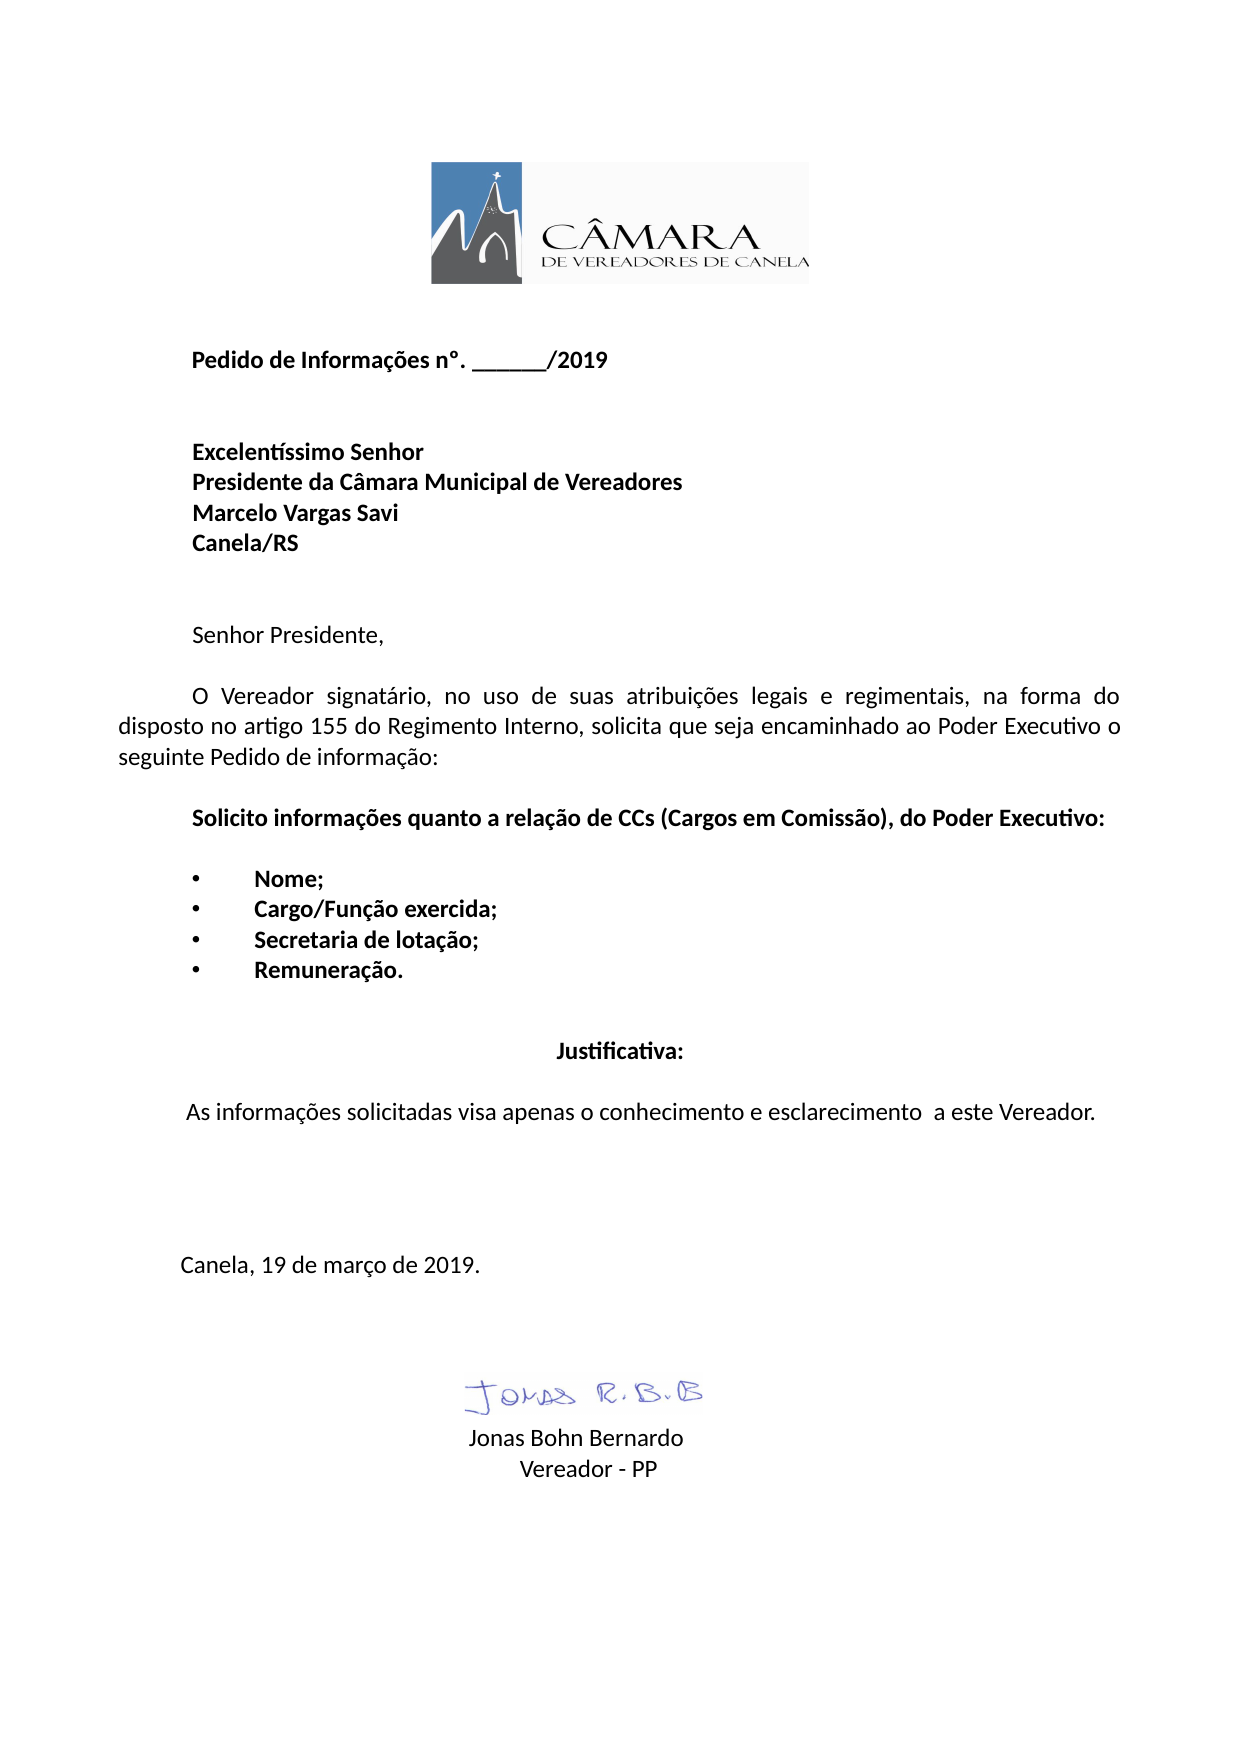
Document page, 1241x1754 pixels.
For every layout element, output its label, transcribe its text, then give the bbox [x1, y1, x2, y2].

list Nome; [192, 863, 1122, 893]
text Solicito informações quanto a relação de CCs (Cargos em Comissão), do Poder Executivo: [118, 802, 1122, 832]
text Canela/RS [118, 527, 1122, 558]
text Jonas Bohn Bernardo [118, 1423, 1122, 1453]
text Vereador - PP [118, 1453, 1122, 1484]
text Marcelo Vargas Savi [118, 497, 1122, 527]
list Remuneração. [192, 954, 1122, 1016]
list Secretaria de lotação; [192, 924, 1122, 954]
text O Vereador signatário, no uso de suas atribuições legais e regimentais, na forma do disposto no artigo 155 do Regimento Interno, solicita que seja encaminhado ao Poder Executivo o seguinte Pedido de informação: [118, 680, 1122, 771]
text As informações solicitadas visa apenas o conhecimento e esclarecimento a este Vereador. [118, 1096, 1122, 1127]
picture [464, 1372, 703, 1415]
text Pedido de Informações nº. ______/2019 [118, 344, 1122, 375]
text Presidente da Câmara Municipal de Vereadores [118, 466, 1122, 497]
text Senhor Presidente, [118, 619, 1122, 649]
text Excelentíssimo Senhor [118, 436, 1122, 466]
text Canela, 19 de março de 2019. [118, 1249, 1122, 1279]
list Cargo/Função exercida; [192, 893, 1122, 924]
text Justificativa: [118, 1035, 1122, 1066]
